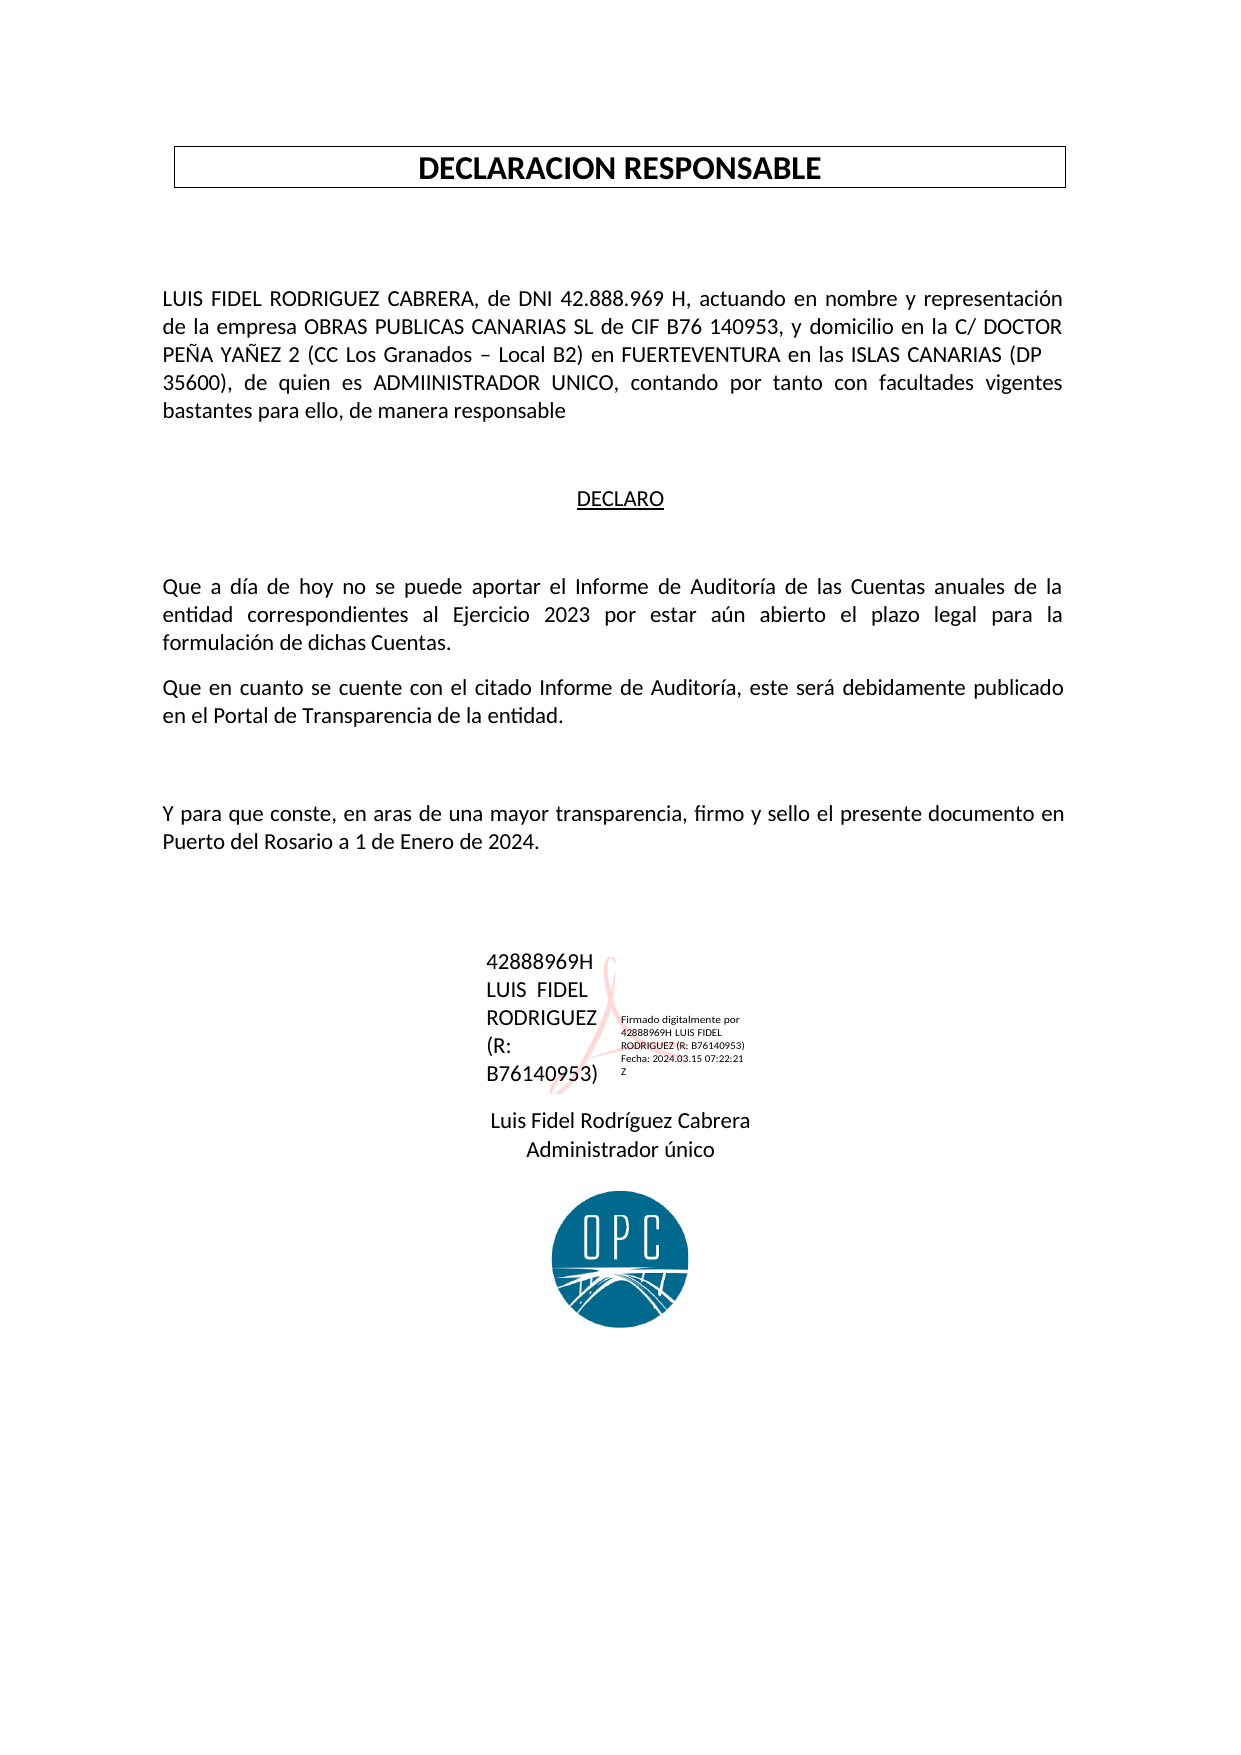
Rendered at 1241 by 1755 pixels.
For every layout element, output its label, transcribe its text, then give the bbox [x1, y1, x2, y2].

text Y para que conste, en aras de una mayor transparencia, firmo y sello el presente documento en Puerto del Rosario a 1 de Enero de 2024. [162, 799, 1065, 855]
text 42888969H LUIS FIDEL RODRIGUEZ (R: B76140953) [486, 947, 602, 1087]
text DECLARO [162, 484, 1078, 512]
text Que a día de hoy no se puede aportar el Informe de Auditoría de las Cuentas anuales de la entidad correspondientes al Ejercicio 2023 por estar aún abierto el plazo legal para la formulación de dichas Cuentas. [162, 572, 1063, 656]
text 35600), de quien es ADMIINISTRADOR UNICO, contando por tanto con facultades vigentes bastantes para ello, de manera responsable [162, 368, 1063, 424]
text Firmado digitalmente por 42888969H LUIS FIDEL RODRIGUEZ (R: B76140953) Fecha: 2024.03.15 07:22:21 Z [621, 1013, 750, 1078]
text LUIS FIDEL RODRIGUEZ CABRERA, de DNI 42.888.969 H, actuando en nombre y representación de la empresa OBRAS PUBLICAS CANARIAS SL de CIF B76 140953, y domicilio en la C/ DOCTOR PEÑA YAÑEZ 2 (CC Los Granados – Local B2) en FUERTEVENTURA en las ISLAS CANARIAS (DP [162, 284, 1064, 368]
text Que en cuanto se cuente con el citado Informe de Auditoría, este será debidamente publicado en el Portal de Transparencia de la entidad. [162, 673, 1064, 729]
text DECLARACION RESPONSABLE [418, 147, 1065, 187]
text Luis Fidel Rodríguez Cabrera Administrador único [489, 1107, 752, 1163]
